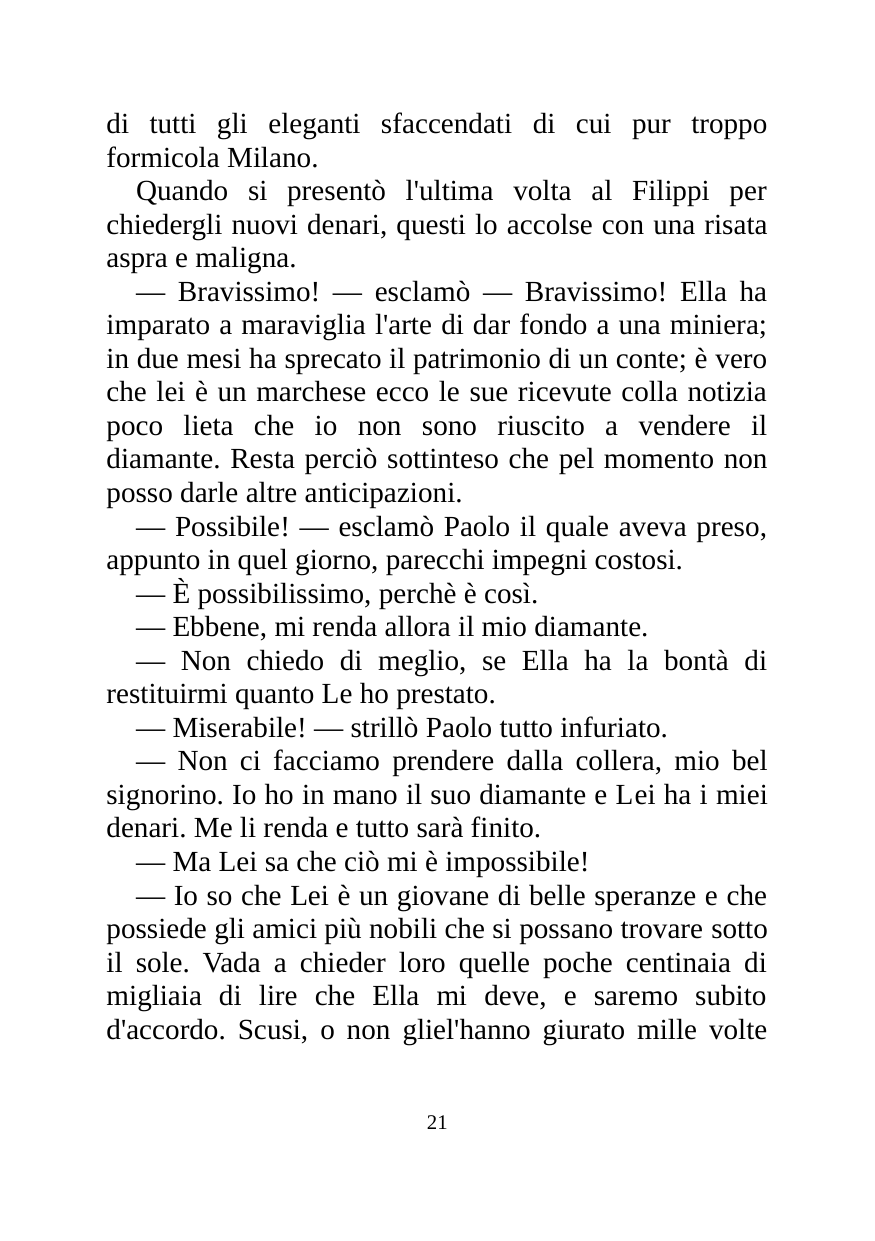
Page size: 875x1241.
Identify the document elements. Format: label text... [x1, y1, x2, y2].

text — Ebbene, mi renda allora il mio diamante. [106, 609, 768, 643]
text — Non ci facciamo prendere dalla collera, mio bel signorino. Io ho in mano il suo diamante e Lei ha i miei denari. Me li renda e tutto sarà finito. [106, 743, 768, 844]
text — Non chiedo di meglio, se Ella ha la bontà di restituirmi quanto Le ho prestato. [106, 643, 768, 710]
text — Miserabile! — strillò Paolo tutto infuriato. [106, 710, 768, 743]
text — Ma Lei sa che ciò mi è impossibile! [106, 844, 768, 878]
text — Possibile! — esclamò Paolo il quale aveva preso, appunto in quel giorno, parecchi impegni costosi. [106, 509, 768, 576]
text di tutti gli eleganti sfaccendati di cui pur troppo formicola Milano. [106, 106, 768, 173]
text — Io so che Lei è un giovane di belle speranze e che possiede gli amici più nobili che si possano trovare sotto il sole. Vada a chieder loro quelle poche centinaia di migliaia di lire che Ella mi deve, e saremo subito d'accordo. Scusi, o non gliel'hanno giurato mille volte [106, 878, 768, 1045]
text Quando si presentò l'ultima volta al Filippi per chiedergli nuovi denari, questi lo accolse con una risata aspra e maligna. [106, 173, 768, 274]
text — Bravissimo! — esclamò — Bravissimo! Ella ha imparato a maraviglia l'arte di dar fondo a una miniera; in due mesi ha sprecato il patrimonio di un conte; è vero che lei è un marchese ecco le sue ricevute colla notizia poco lieta che io non sono riuscito a vendere il diamante. Resta perciò sottinteso che pel momento non posso darle altre anticipazioni. [106, 274, 768, 509]
text — È possibilissimo, perchè è così. [106, 576, 768, 609]
